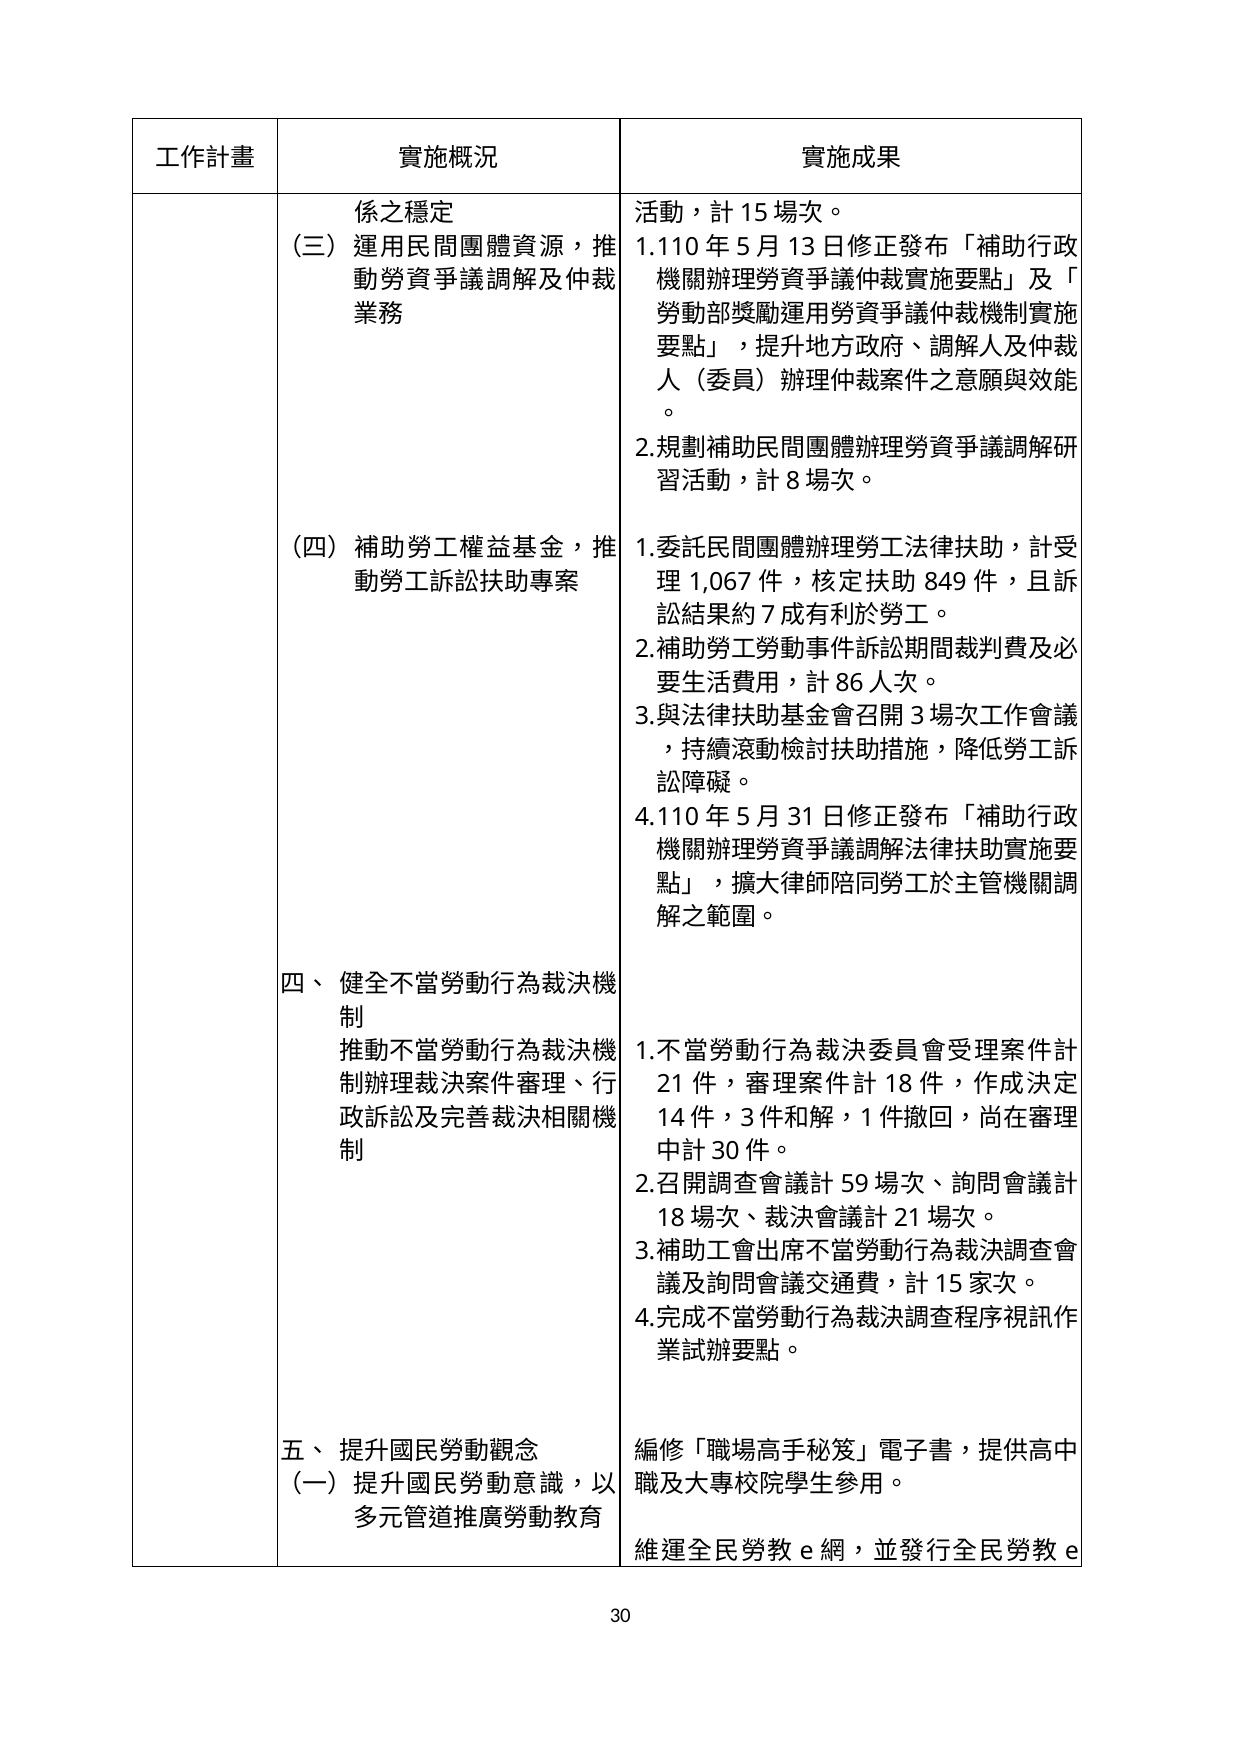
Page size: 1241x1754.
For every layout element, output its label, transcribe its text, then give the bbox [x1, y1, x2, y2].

table_header 工作計畫 [133, 119, 277, 193]
table_header 實施概況 [278, 119, 619, 193]
table_header 實施成果 [621, 119, 1081, 193]
table_cell [133, 194, 277, 1566]
table_cell 邀集專家學者召開工會法第45條第1項裁處事項相關會議，計1場次。 110年4月13日經立法院三讀通過工會法第17條修正條文。 補助工會團體辦理工會教育訓練，計補助160家工會。 透過補助工會協助勞工籌組工會，辦理獎勵工會成立措施，計1 家。 補助工會運用行動通訊軟體，計核定補助103 家工會。 規劃辦理110年度因應貿易自由化建 立勞工有關團體協商概念之說明活 動，計5場次，預計350人次參加。 辦理團體協約入廠輔導活動，其中已受輔導團體協商之工會及事業單位，計1家次。 規劃編撰集體協商人才培訓課程教材，並於集體協商人才培訓活動2場次授課使用。 規劃110年8月辦理簽訂團體協約實務及計畫說明會2場次，計100人次參加。 核定獎勵簽訂團體協約之工會，計8件。 規劃辦理110年勞資爭議調解人認證訓練，計1場次。 規劃辦理輔導事業單位建構企業內勞資爭議處理制度師資知能研習及入廠輔導活動，計15場次。 110年5月13日修正發布「補助行政機關辦理勞資爭議仲裁實施要點」及「勞動部獎勵運用勞資爭議仲裁機制實施要點」，提升地方政府、調解人及仲裁人（委員）辦理仲裁案件之意願與效能。 規劃補助民間團體辦理勞資爭議調解研習活動，計8場次。 委託民間團體辦理勞工法律扶助，計受理1,067件，核定扶助849件，且訴訟結果約7成有利於勞工。 補助勞工勞動事件訴訟期間裁判費及必要生活費用，計86人次。 與法律扶助基金會召開3場次工作會議，持續滾動檢討扶助措施，降低勞工訴訟障礙。 110年5月31日修正發布「補助行政機關辦理勞資爭議調解法律扶助實施要點」，擴大律師陪同勞工於主管機關調解之範圍。 不當勞動行為裁決委員會受理案件計21件，審理案件計18件，作成決定14件，3件和解，1件撤回，尚在審理中計30件。 召開調查會議計59場次、詢問會議計18場次、裁決會議計21場次。 補助工會出席不當勞動行為裁決調查會議及詢問會議交通費，計15家次。 完成不當勞動行為裁決調查程序視訊作業試辦要點。 編修「職場高手秘笈」電子書，提供高中職及大專校院學生參用。 維運全民勞教e網，並發行全民勞教e網電子月報6期。規劃新製「營造職場多元性別平等環境」及編修「勞動基準法概述」等線上課程，製作完畢後將置於全民勞教e網，供全民線上學習。 補助民間團體辦理勞動事務進修教育，以增進勞動知能。 規劃印製勞動教育國小桌遊教材及辦理勞動教育桌遊推廣活動，協助教師透過桌遊引發學生對於勞動議題之興趣並培養正確勞動觀念。另為利瞭解前開勞動教育桌遊使用情形及提升其效益，規劃辦理勞動教育桌遊滿意度調查。 規劃進入高中職校園，辦理勞動舞台劇巡迴活動，提升國人基本勞動權益概念。 [621, 194, 1081, 1566]
table_cell 營造勞工有利結社環境 推動研修工會法制，完善工會組織制度，辦理勞工結社權益相關說明 輔導勞工籌組工會，營造工會有利運作環境，提升會員知能及協助工會運作 強化團體協約 輔導及協助勞資雙方自治協商 培育集體協商人才培訓 獎勵勞資雙方協商簽訂團體協約 建立迅速有效勞資爭議處理機制 辦理勞資爭議調解及仲裁訓練，提升勞資爭議調處人員專業知能 推廣勞資自主解決爭議能力，強化企業勞資關係之穩定 運用民間團體資源，推動勞資爭議調解及仲裁業務 補助勞工權益基金，推動勞工訴訟扶助專案 健全不當勞動行為裁決機制 推動不當勞動行為裁決機制辦理裁決案件審理、行政訴訟及完善裁決相關機制 提升國民勞動觀念 提升國民勞動意識，以多元管道推廣勞動教育 維運更新全民勞教e網，編制勞動教育e化補充教材 輔導民間團體辦理勞動事務進修教育事宜 辦理校園勞動權益概念深植相關活動，深耕勞動教育 [278, 194, 619, 1566]
